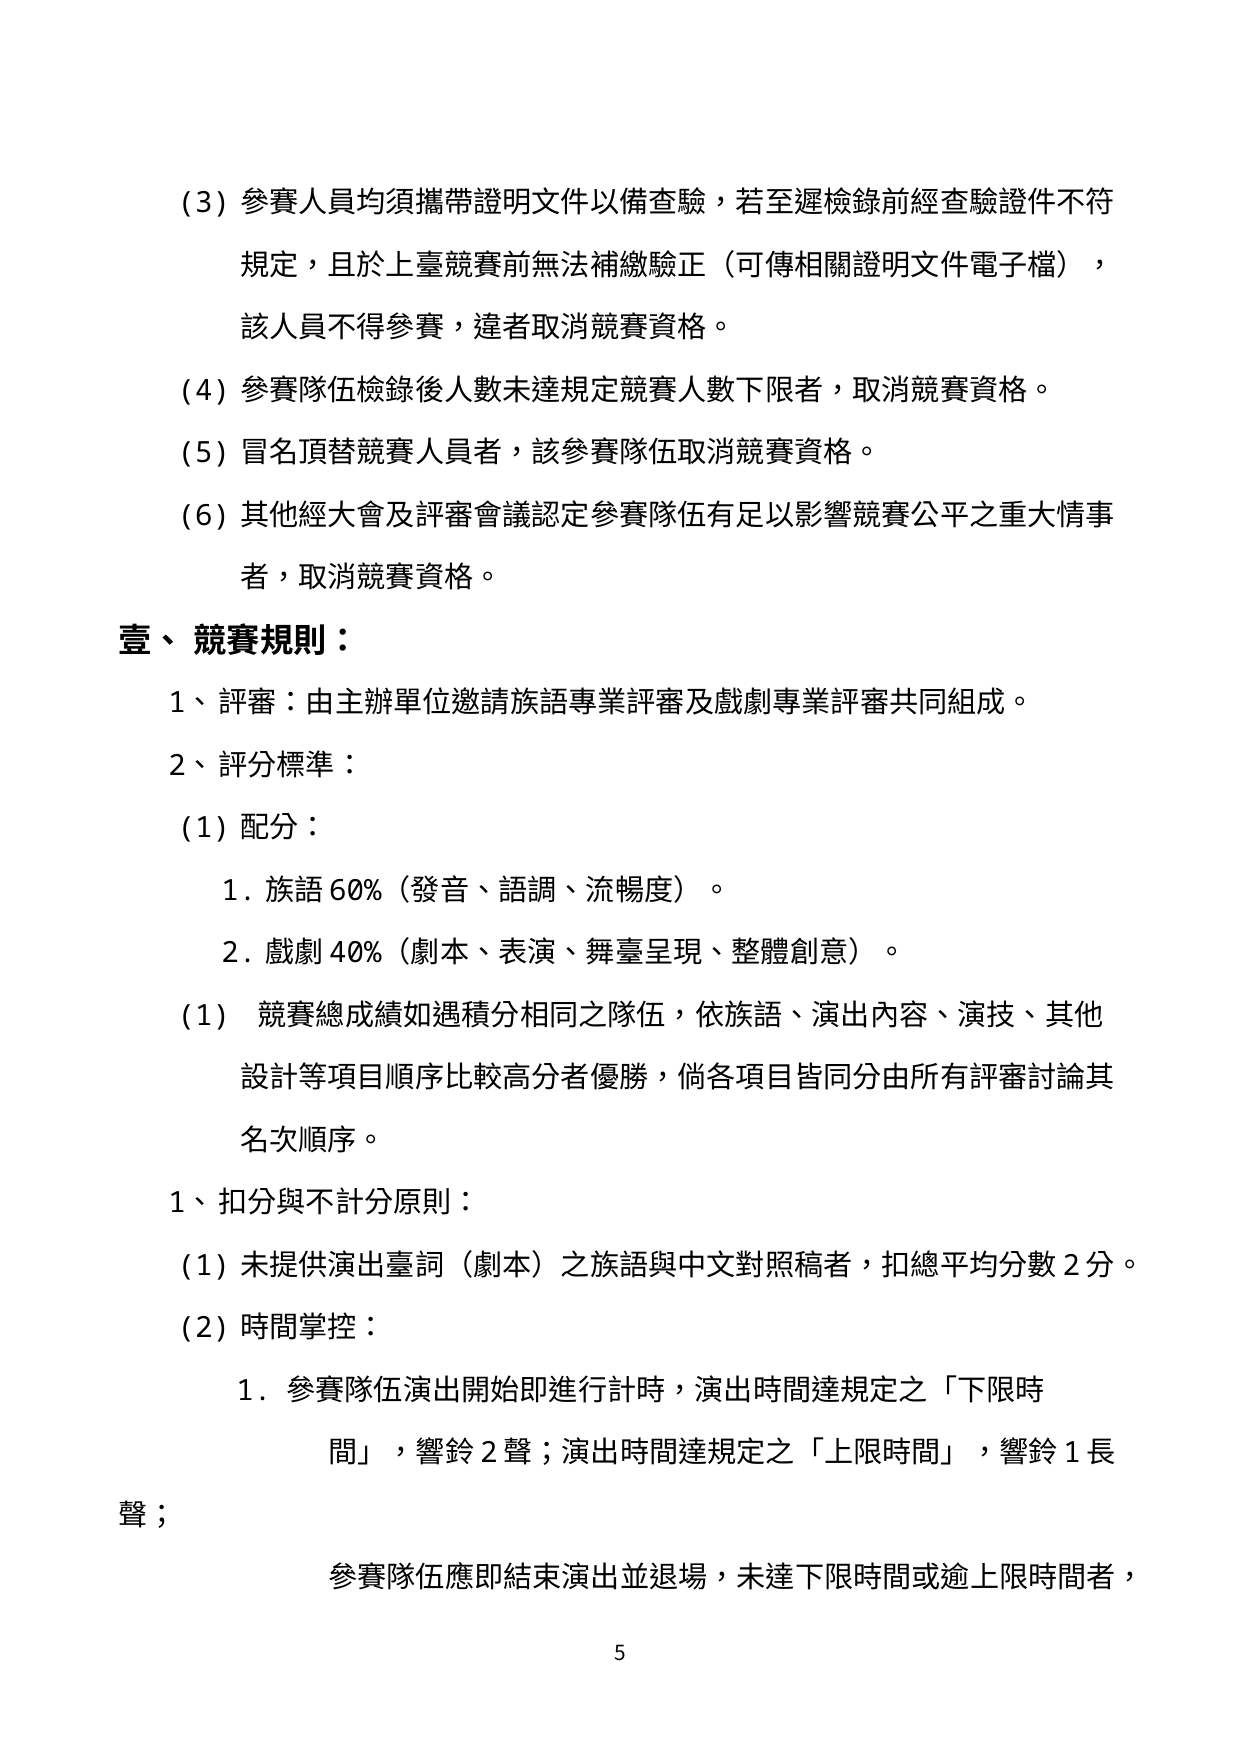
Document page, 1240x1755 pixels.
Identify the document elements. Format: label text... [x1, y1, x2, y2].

list 配分： [177, 783, 1121, 846]
list 評審：由主辦單位邀請族語專業評審及戲劇專業評審共同組成。 [168, 658, 1121, 721]
list 戲劇40%（劇本、表演、舞臺呈現、整體創意）。 [221, 908, 1121, 971]
list 其他經大會及評審會議認定參賽隊伍有足以影響競賽公平之重大情事者，取消競賽資格。 [177, 471, 1121, 596]
text 參賽隊伍應即結束演出並退場，未達下限時間或逾上限時間者， [118, 1533, 1121, 1596]
list 時間掌控： [177, 1283, 1121, 1346]
list 競賽總成績如遇積分相同之隊伍，依族語、演出內容、演技、其他設計等項目順序比較高分者優勝，倘各項目皆同分由所有評審討論其名次順序。 [177, 971, 1121, 1158]
list 扣分與不計分原則： [168, 1158, 1121, 1221]
list 冒名頂替競賽人員者，該參賽隊伍取消競賽資格。 [177, 408, 1121, 471]
list 參賽隊伍演出開始即進行計時，演出時間達規定之「下限時 [236, 1346, 1121, 1408]
list 評分標準： [168, 721, 1121, 783]
list 未提供演出臺詞（劇本）之族語與中文對照稿者，扣總平均分數2分。 [177, 1221, 1121, 1283]
list 競賽規則： [118, 596, 1121, 658]
list 參賽人員均須攜帶證明文件以備查驗，若至遲檢錄前經查驗證件不符規定，且於上臺競賽前無法補繳驗正（可傳相關證明文件電子檔），該人員不得參賽，違者取消競賽資格。 [177, 158, 1121, 346]
list 參賽隊伍檢錄後人數未達規定競賽人數下限者，取消競賽資格。 [177, 346, 1121, 408]
list 族語60%（發音、語調、流暢度）。 [221, 846, 1121, 908]
text 間」，響鈴2聲；演出時間達規定之「上限時間」，響鈴1長聲； [118, 1408, 1121, 1533]
